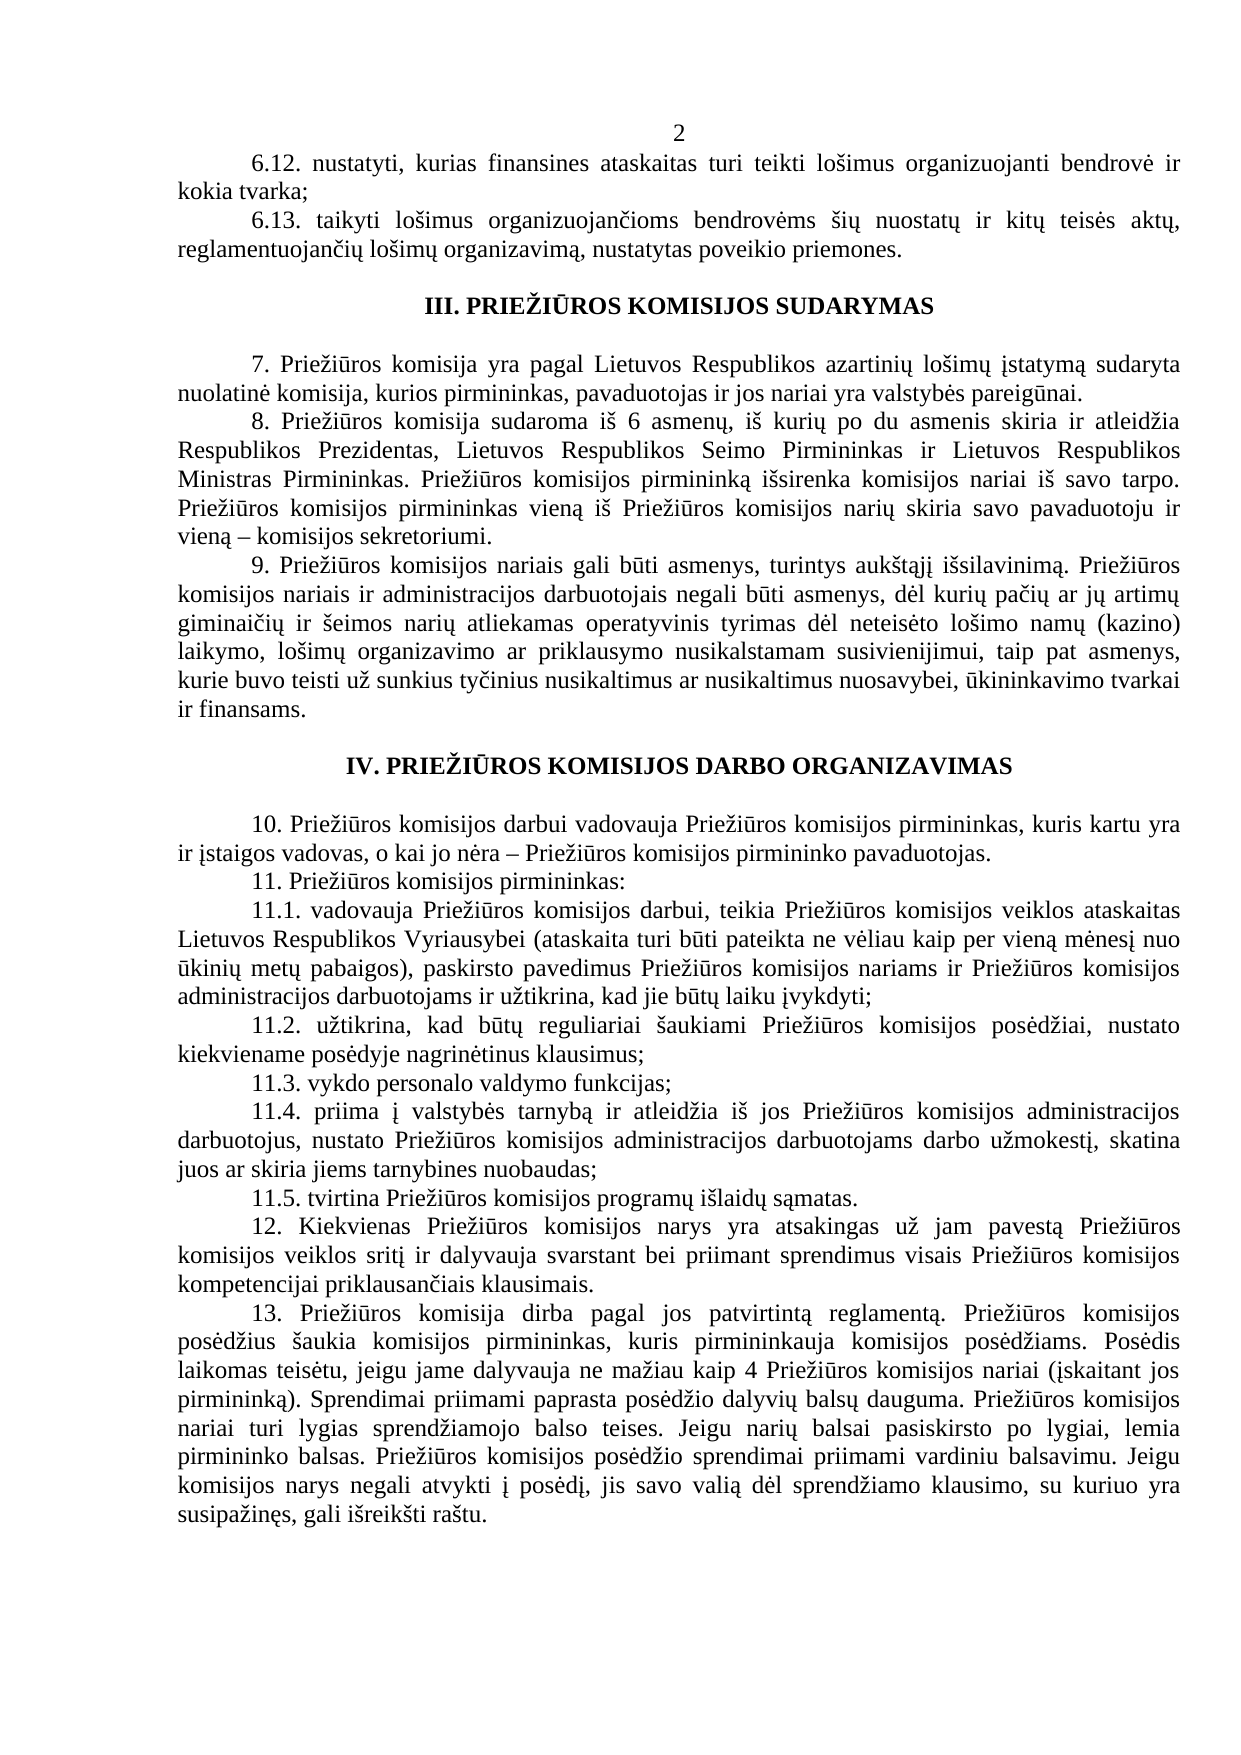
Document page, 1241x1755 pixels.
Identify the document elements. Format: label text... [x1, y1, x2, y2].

text 6.13. taikyti lošimus organizuojančioms bendrovėms šių nuostatų ir kitų teisės aktų, reglamentuojančių lošimų organizavimą, nustatytas poveikio priemones. [177, 205, 1181, 263]
text 13. Priežiūros komisija dirba pagal jos patvirtintą reglamentą. Priežiūros komisijos posėdžius šaukia komisijos pirmininkas, kuris pirmininkauja komisijos posėdžiams. Posėdis laikomas teisėtu, jeigu jame dalyvauja ne mažiau kaip 4 Priežiūros komisijos nariai (įskaitant jos pirmininką). Sprendimai priimami paprasta posėdžio dalyvių balsų dauguma. Priežiūros komisijos nariai turi lygias sprendžiamojo balso teises. Jeigu narių balsai pasiskirsto po lygiai, lemia pirmininko balsas. Priežiūros komisijos posėdžio sprendimai priimami vardiniu balsavimu. Jeigu komisijos narys negali atvykti į posėdį, jis savo valią dėl sprendžiamo klausimo, su kuriuo yra susipažinęs, gali išreikšti raštu. [177, 1298, 1181, 1528]
text 11. Priežiūros komisijos pirmininkas: [177, 866, 1181, 895]
text 11.3. vykdo personalo valdymo funkcijas; [177, 1068, 1181, 1096]
text 6.12. nustatyti, kurias finansines ataskaitas turi teikti lošimus organizuojanti bendrovė ir kokia tvarka; [177, 148, 1181, 205]
text 9. Priežiūros komisijos nariais gali būti asmenys, turintys aukštąjį išsilavinimą. Priežiūros komisijos nariais ir administracijos darbuotojais negali būti asmenys, dėl kurių pačių ar jų artimų giminaičių ir šeimos narių atliekamas operatyvinis tyrimas dėl neteisėto lošimo namų (kazino) laikymo, lošimų organizavimo ar priklausymo nusikalstamam susivienijimui, taip pat asmenys, kurie buvo teisti už sunkius tyčinius nusikaltimus ar nusikaltimus nuosavybei, ūkininkavimo tvarkai ir finansams. [177, 550, 1181, 723]
subtitle IV. PRIEŽIŪROS KOMISIJOS DARBO ORGANIZAVIMAS [177, 751, 1181, 780]
text 11.4. priima į valstybės tarnybą ir atleidžia iš jos Priežiūros komisijos administracijos darbuotojus, nustato Priežiūros komisijos administracijos darbuotojams darbo užmokestį, skatina juos ar skiria jiems tarnybines nuobaudas; [177, 1096, 1181, 1183]
text 12. Kiekvienas Priežiūros komisijos narys yra atsakingas už jam pavestą Priežiūros komisijos veiklos sritį ir dalyvauja svarstant bei priimant sprendimus visais Priežiūros komisijos kompetencijai priklausančiais klausimais. [177, 1211, 1181, 1298]
text 8. Priežiūros komisija sudaroma iš 6 asmenų, iš kurių po du asmenis skiria ir atleidžia Respublikos Prezidentas, Lietuvos Respublikos Seimo Pirmininkas ir Lietuvos Respublikos Ministras Pirmininkas. Priežiūros komisijos pirmininką išsirenka komisijos nariai iš savo tarpo. Priežiūros komisijos pirmininkas vieną iš Priežiūros komisijos narių skiria savo pavaduotoju ir vieną – komisijos sekretoriumi. [177, 406, 1181, 550]
text 11.2. užtikrina, kad būtų reguliariai šaukiami Priežiūros komisijos posėdžiai, nustato kiekviename posėdyje nagrinėtinus klausimus; [177, 1010, 1181, 1068]
text 7. Priežiūros komisija yra pagal Lietuvos Respublikos azartinių lošimų įstatymą sudaryta nuolatinė komisija, kurios pirmininkas, pavaduotojas ir jos nariai yra valstybės pareigūnai. [177, 349, 1181, 406]
text 11.1. vadovauja Priežiūros komisijos darbui, teikia Priežiūros komisijos veiklos ataskaitas Lietuvos Respublikos Vyriausybei (ataskaita turi būti pateikta ne vėliau kaip per vieną mėnesį nuo ūkinių metų pabaigos), paskirsto pavedimus Priežiūros komisijos nariams ir Priežiūros komisijos administracijos darbuotojams ir užtikrina, kad jie būtų laiku įvykdyti; [177, 895, 1181, 1010]
text III. PRIEŽIŪROS KOMISIJOS SUDARYMAS [177, 291, 1181, 320]
text 11.5. tvirtina Priežiūros komisijos programų išlaidų sąmatas. [177, 1183, 1181, 1211]
text 10. Priežiūros komisijos darbui vadovauja Priežiūros komisijos pirmininkas, kuris kartu yra ir įstaigos vadovas, o kai jo nėra – Priežiūros komisijos pirmininko pavaduotojas. [177, 809, 1181, 866]
